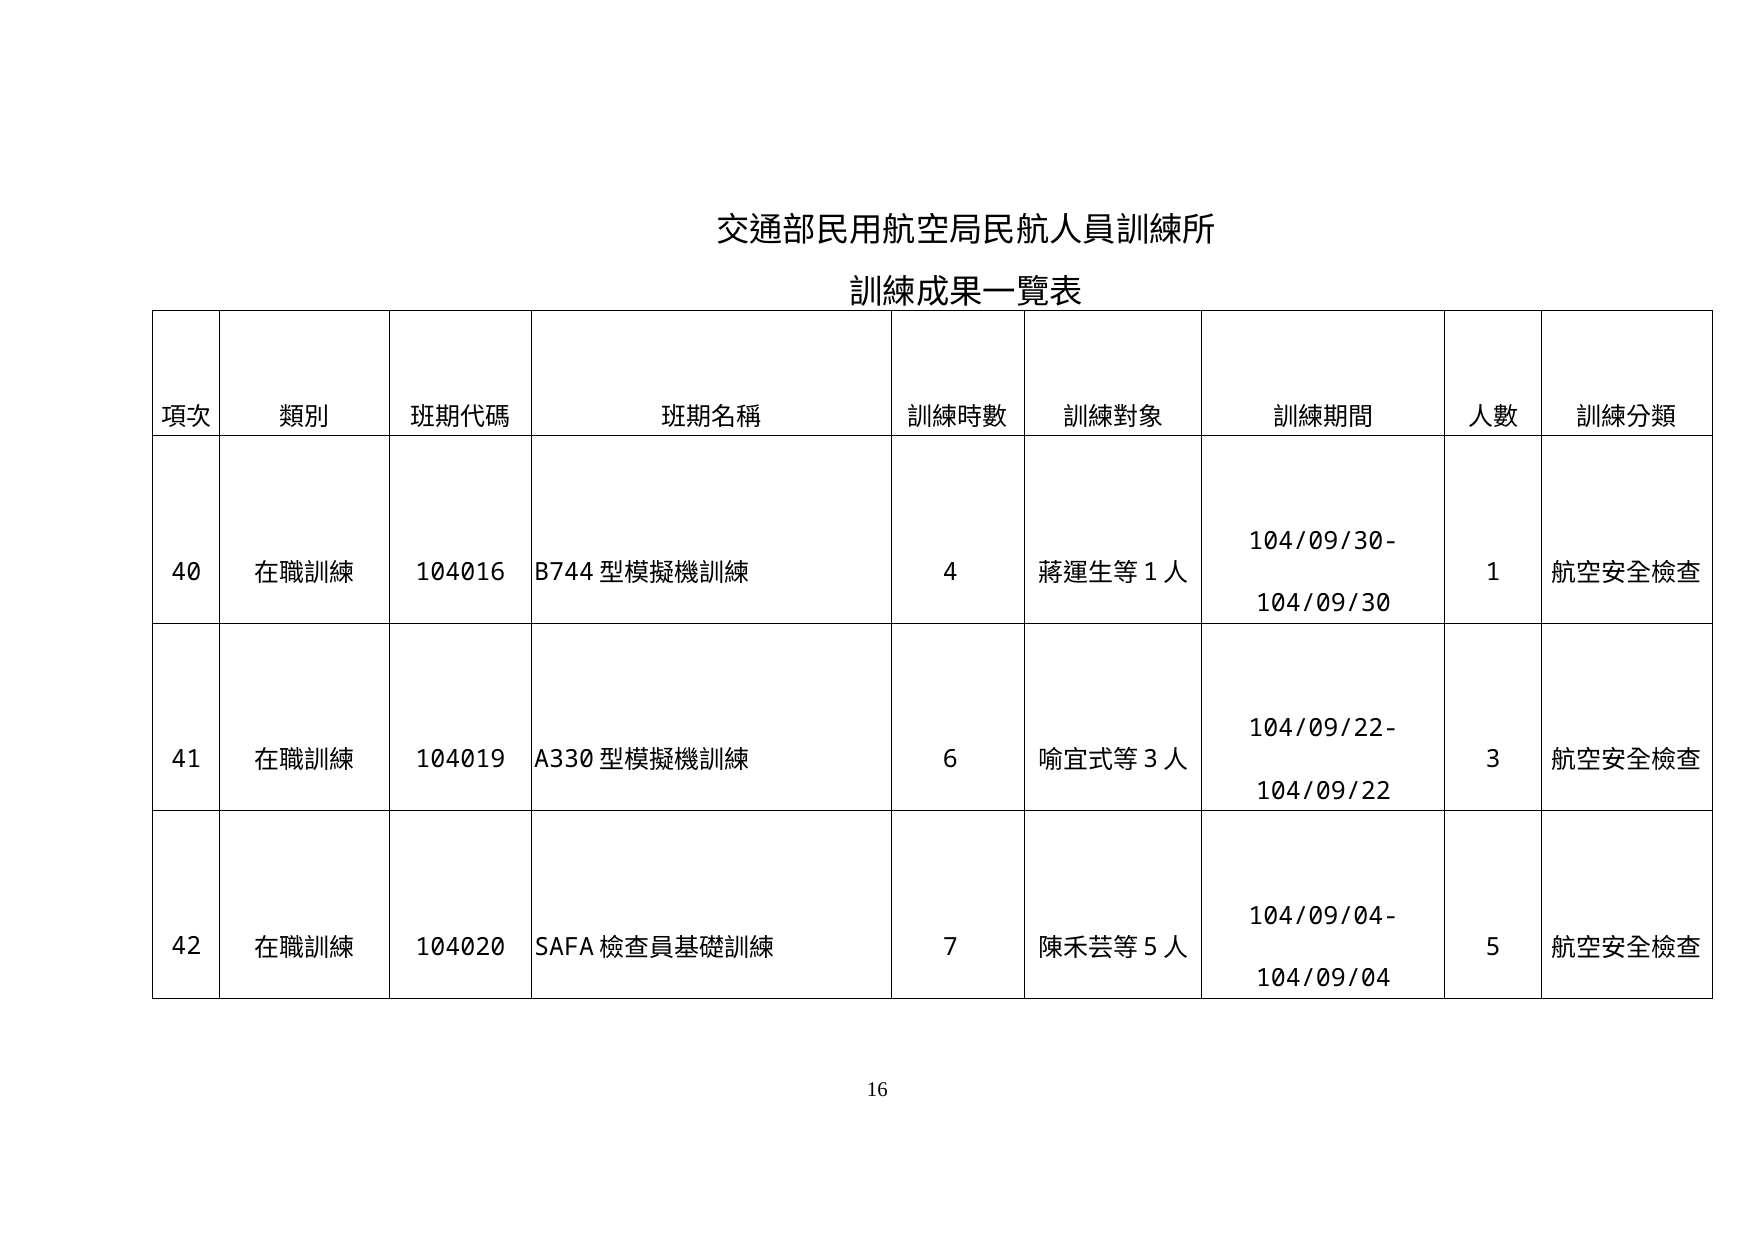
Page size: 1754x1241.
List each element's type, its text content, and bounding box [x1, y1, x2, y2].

table_cell 班期代碼 [390, 311, 531, 435]
table_cell 訓練時數 [892, 311, 1024, 435]
table_cell 人數 [1445, 311, 1541, 435]
table_cell 7 [892, 811, 1024, 998]
table_cell B744型模擬機訓練 [532, 436, 891, 623]
table_cell 在職訓練 [220, 624, 389, 810]
table_cell 項次 [153, 311, 219, 435]
table_cell 陳禾芸等5人 [1025, 811, 1201, 998]
table_cell 4 [892, 436, 1024, 623]
table_cell 航空安全檢查 [1542, 436, 1712, 623]
table_cell 104/09/30-104/09/30 [1202, 436, 1444, 623]
table_cell 104/09/04-104/09/04 [1202, 811, 1444, 998]
table_cell 40 [153, 436, 219, 623]
table_cell 3 [1445, 624, 1541, 810]
table_cell 6 [892, 624, 1024, 810]
table_cell 104019 [390, 624, 531, 810]
table_cell 104/09/22-104/09/22 [1202, 624, 1444, 810]
table_cell 喻宜式等3人 [1025, 624, 1201, 810]
table_header [153, 185, 219, 248]
table_cell A330型模擬機訓練 [532, 624, 891, 810]
table_cell 104016 [390, 436, 531, 623]
table_cell 104020 [390, 811, 531, 998]
table_header 交通部民用航空局民航人員訓練所 [220, 185, 1712, 248]
table_cell [153, 248, 219, 310]
table_cell 41 [153, 624, 219, 810]
table_cell 42 [153, 811, 219, 998]
table_cell 蔣運生等1人 [1025, 436, 1201, 623]
table_cell 1 [1445, 436, 1541, 623]
table_cell SAFA檢查員基礎訓練 [532, 811, 891, 998]
table_cell 訓練分類 [1542, 311, 1712, 435]
table_cell 訓練期間 [1202, 311, 1444, 435]
table_cell 班期名稱 [532, 311, 891, 435]
table_cell 航空安全檢查 [1542, 624, 1712, 810]
table_cell 在職訓練 [220, 436, 389, 623]
table_cell 航空安全檢查 [1542, 811, 1712, 998]
table_cell 訓練對象 [1025, 311, 1201, 435]
table_cell 訓練成果一覽表 [220, 248, 1712, 310]
table_cell 5 [1445, 811, 1541, 998]
table_cell 類別 [220, 311, 389, 435]
table_cell 在職訓練 [220, 811, 389, 998]
